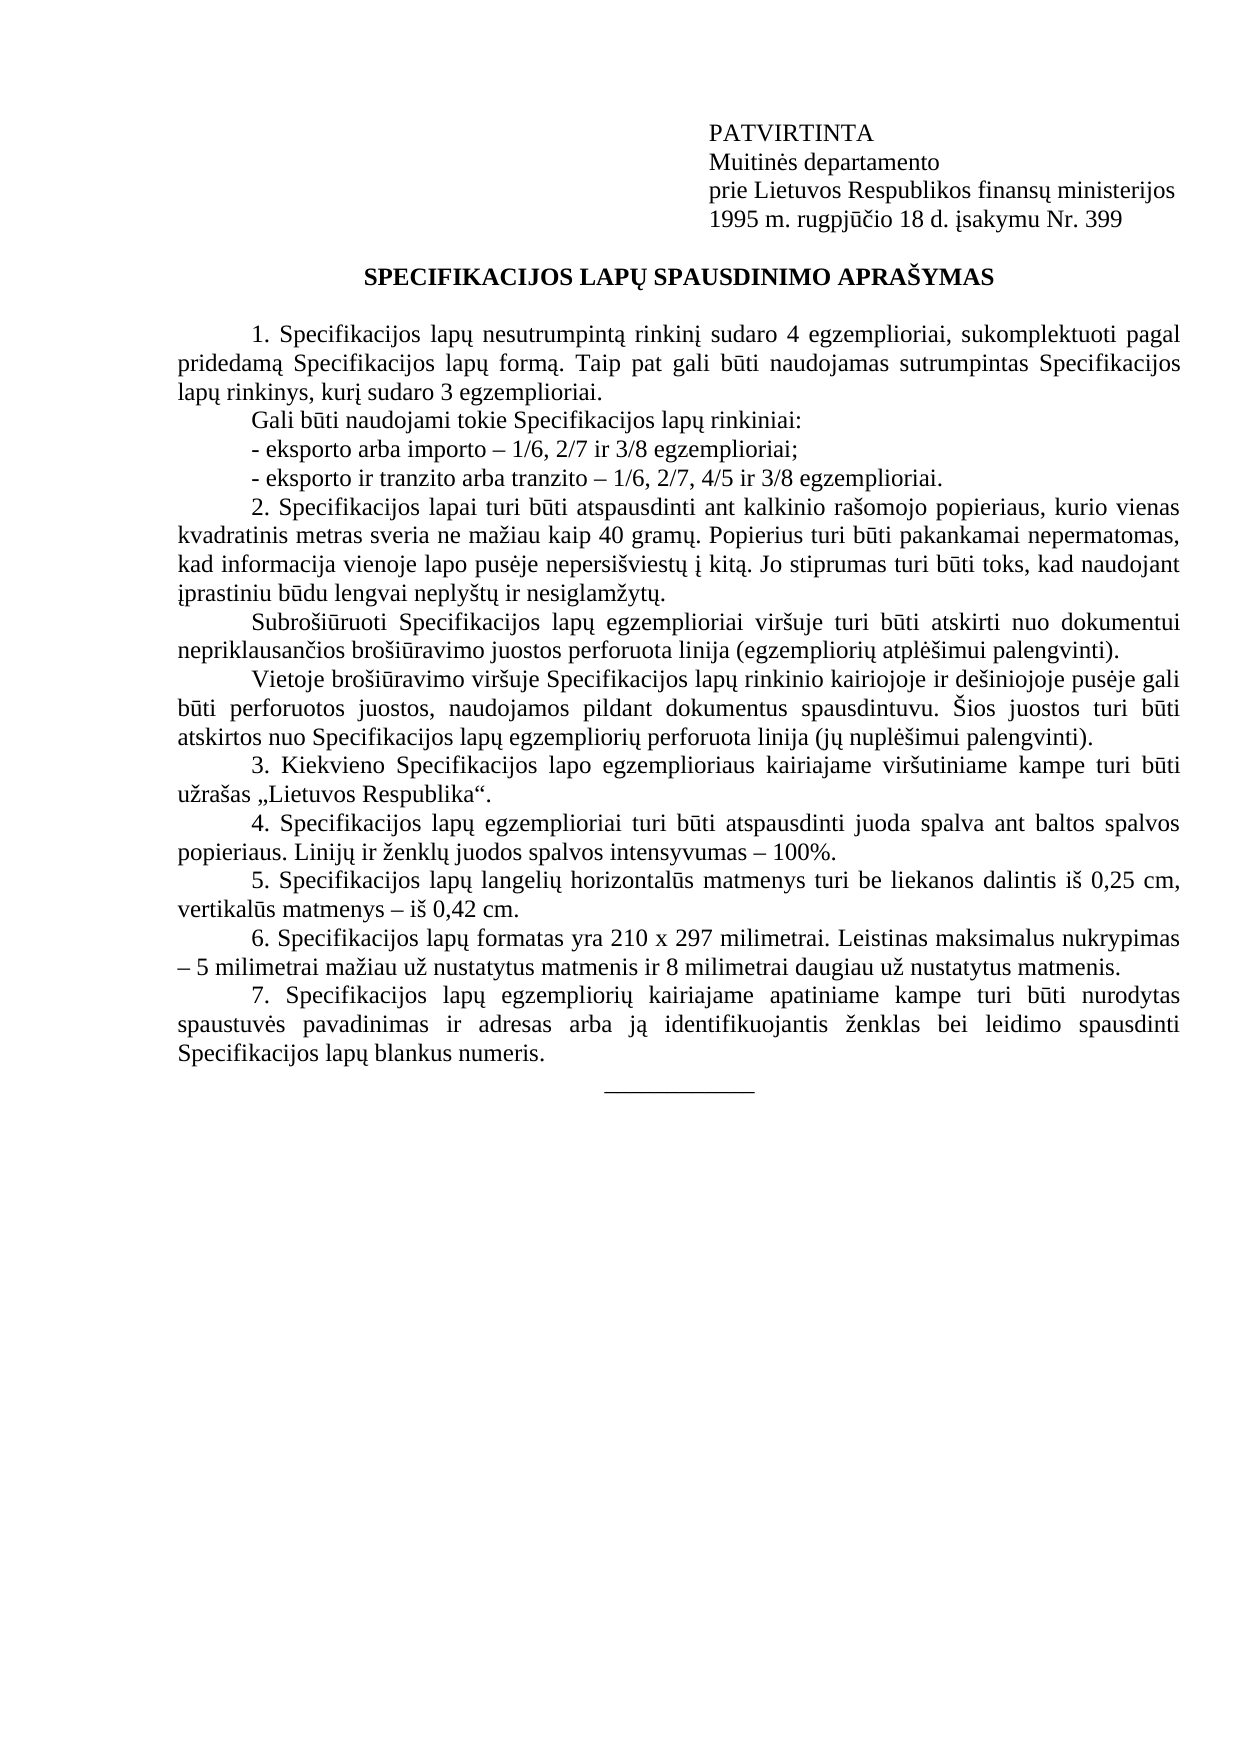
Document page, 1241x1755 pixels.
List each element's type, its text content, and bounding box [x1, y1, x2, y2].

text SPECIFIKACIJOS LAPŲ SPAUSDINIMO APRAŠYMAS [177, 262, 1181, 291]
text ____________ [177, 1067, 1181, 1096]
text 7. Specifikacijos lapų egzempliorių kairiajame apatiniame kampe turi būti nurodytas spaustuvės pavadinimas ir adresas arba ją identifikuojantis ženklas bei leidimo spausdinti Specifikacijos lapų blankus numeris. [177, 981, 1181, 1067]
text 4. Specifikacijos lapų egzemplioriai turi būti atspausdinti juoda spalva ant baltos spalvos popieriaus. Linijų ir ženklų juodos spalvos intensyvumas – 100%. [177, 808, 1181, 866]
text Gali būti naudojami tokie Specifikacijos lapų rinkiniai: [177, 406, 1181, 434]
text Subrošiūruoti Specifikacijos lapų egzemplioriai viršuje turi būti atskirti nuo dokumentui nepriklausančios brošiūravimo juostos perforuota linija (egzempliorių atplėšimui palengvinti). [177, 607, 1181, 664]
text prie Lietuvos Respublikos finansų ministerijos [177, 176, 1181, 204]
text - eksporto arba importo – 1/6, 2/7 ir 3/8 egzemplioriai; [177, 434, 1181, 463]
text PATVIRTINTA [709, 118, 1181, 147]
text 3. Kiekvieno Specifikacijos lapo egzemplioriaus kairiajame viršutiniame kampe turi būti užrašas „Lietuvos Respublika“. [177, 751, 1181, 808]
text 2. Specifikacijos lapai turi būti atspausdinti ant kalkinio rašomojo popieriaus, kurio vienas kvadratinis metras sveria ne mažiau kaip 40 gramų. Popierius turi būti pakankamai nepermatomas, kad informacija vienoje lapo pusėje nepersišviestų į kitą. Jo stiprumas turi būti toks, kad naudojant įprastiniu būdu lengvai neplyštų ir nesiglamžytų. [177, 492, 1181, 607]
text 6. Specifikacijos lapų formatas yra 210 x 297 milimetrai. Leistinas maksimalus nukrypimas – 5 milimetrai mažiau už nustatytus matmenis ir 8 milimetrai daugiau už nustatytus matmenis. [177, 923, 1181, 981]
text 1995 m. rugpjūčio 18 d. įsakymu Nr. 399 [177, 204, 1181, 233]
text 1. Specifikacijos lapų nesutrumpintą rinkinį sudaro 4 egzemplioriai, sukomplektuoti pagal pridedamą Specifikacijos lapų formą. Taip pat gali būti naudojamas sutrumpintas Specifikacijos lapų rinkinys, kurį sudaro 3 egzemplioriai. [177, 319, 1181, 406]
text Muitinės departamento [177, 147, 1181, 176]
text - eksporto ir tranzito arba tranzito – 1/6, 2/7, 4/5 ir 3/8 egzemplioriai. [177, 463, 1181, 492]
text Vietoje brošiūravimo viršuje Specifikacijos lapų rinkinio kairiojoje ir dešiniojoje pusėje gali būti perforuotos juostos, naudojamos pildant dokumentus spausdintuvu. Šios juostos turi būti atskirtos nuo Specifikacijos lapų egzempliorių perforuota linija (jų nuplėšimui palengvinti). [177, 664, 1181, 751]
text 5. Specifikacijos lapų langelių horizontalūs matmenys turi be liekanos dalintis iš 0,25 cm, vertikalūs matmenys – iš 0,42 cm. [177, 866, 1181, 923]
